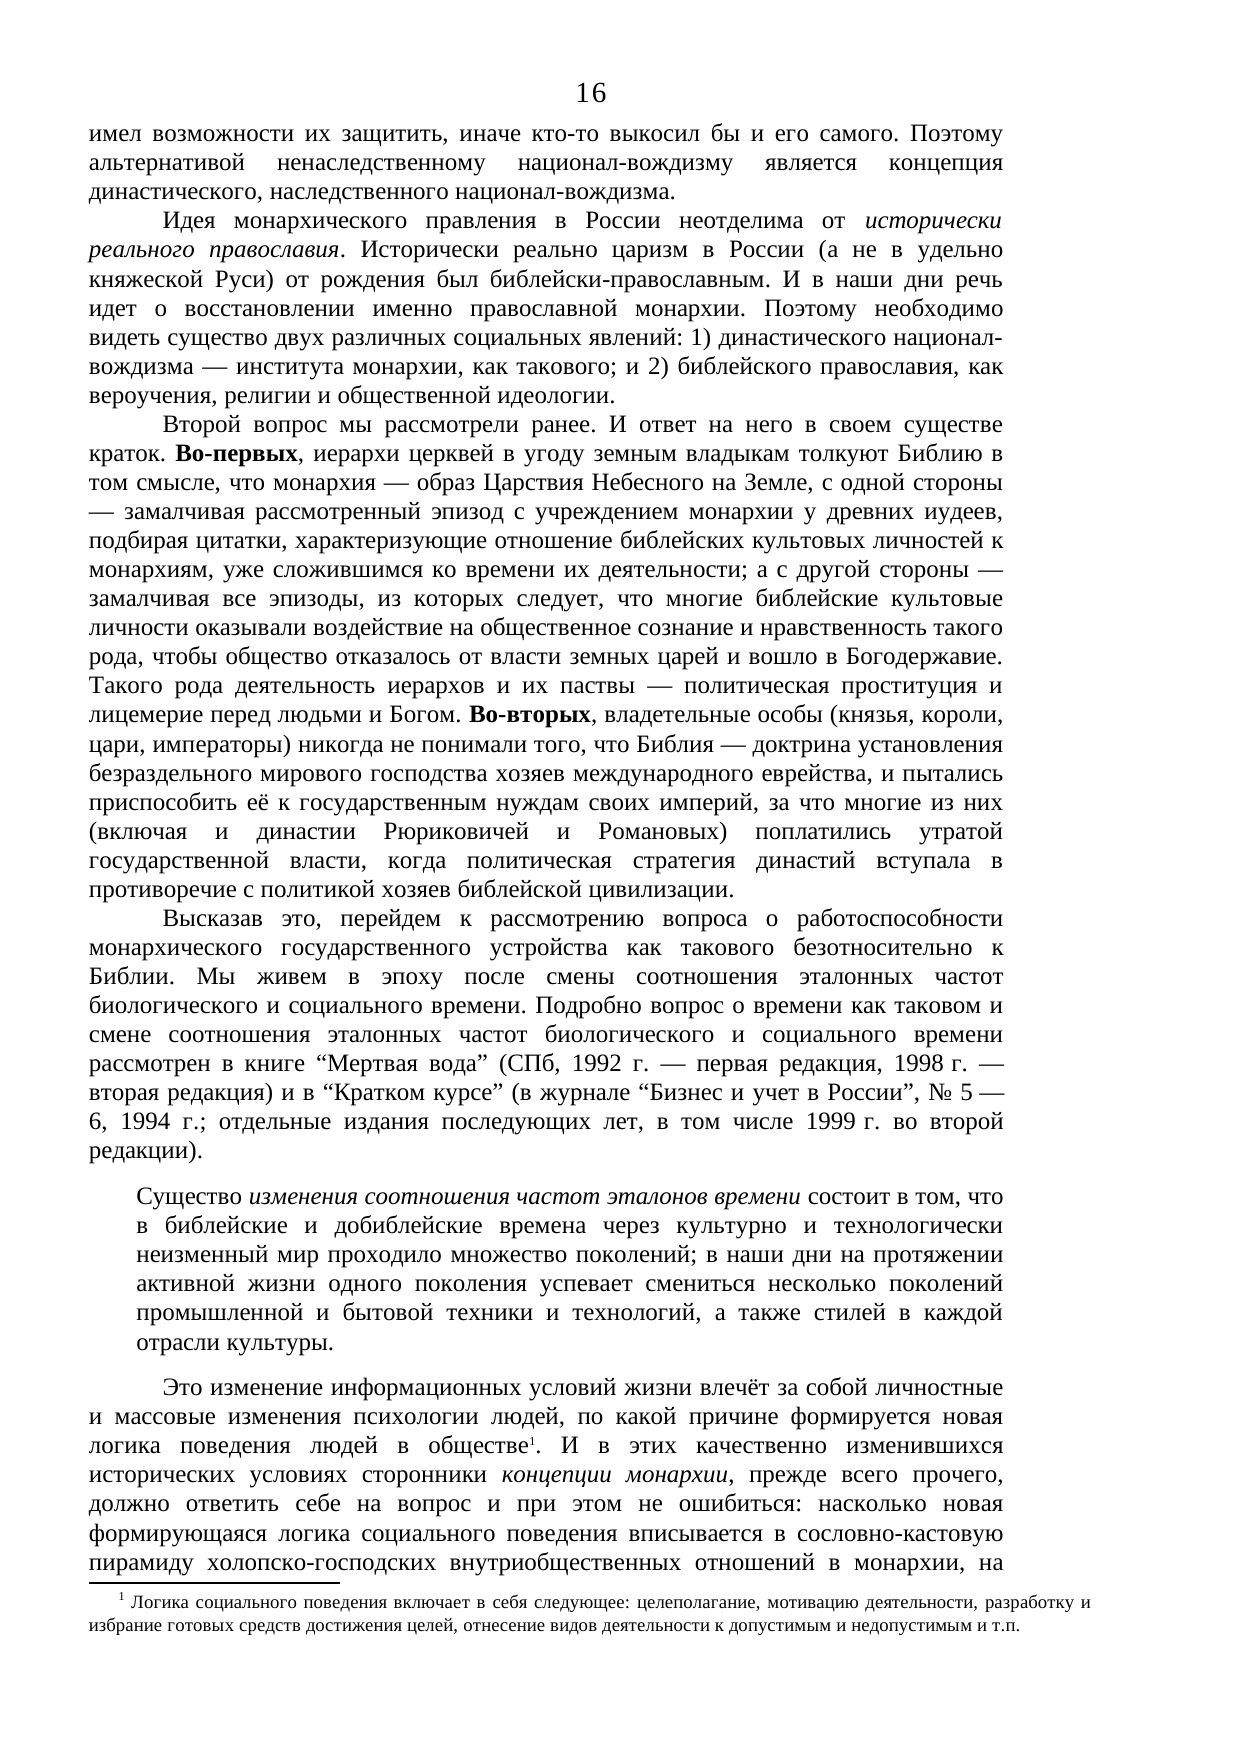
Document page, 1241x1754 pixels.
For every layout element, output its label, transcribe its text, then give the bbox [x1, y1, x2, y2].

text Существо изменения соотношения частот эталонов времени состоит в том, что в библейские и добиблейские времена через культурно и технологически неизменный мир проходило множество поколений; в наши дни на протяжении активной жизни одного поколения успевает смениться несколько поколений промышленной и бытовой техники и технологий, а также стилей в каждой отрасли культуры. [136, 1181, 1004, 1355]
text Высказав это, перейдем к рассмотрению вопроса о работоспособности монархического государственного устройства как такового безотносительно к Библии. Мы живем в эпоху после смены соотношения эталонных частот биологического и социального времени. Подробно вопрос о времени как таковом и смене соотношения эталонных частот биологического и социального времени рассмотрен в книге “Мертвая вода” (СПб, 1992 г. — первая редакция, 1998 г. — вторая редакция) и в “Кратком курсе” (в журнале “Бизнес и учет в России”, № 5 — 6, 1994 г.; отдельные издания последующих лет, в том числе 1999 г. во второй редакции). [89, 903, 1004, 1164]
text Логика социального поведения включает в себя следующее: целеполагание, мотивацию деятельности, разработку и избрание готовых средств достижения целей, отнесение видов деятельности к допустимым и недопустимым и т.п. [89, 1589, 1092, 1635]
text имел возможности их защитить, иначе кто-то выкосил бы и его самого. Поэтому альтернативой ненаследственному национал-вождизму является концепция династического, наследственного национал-вождизма. [89, 118, 1004, 205]
text Идея монархического правления в России неотделима от исторически реального православия. Исторически реально царизм в России (а не в удельно княжеской Руси) от рождения был библейски-православным. И в наши дни речь идет о восстановлении именно православной монархии. Поэтому необходимо видеть существо двух различных социальных явлений: 1) династического национал-вождизма — института монархии, как такового; и 2) библейского православия, как вероучения, религии и общественной идеологии. [89, 205, 1004, 409]
text Это изменение информационных условий жизни влечёт за собой личностные и массовые изменения психологии людей, по какой причине формируется новая логика поведения людей в обществе. И в этих качественно изменившихся исторических условиях сторонники концепции монархии, прежде всего прочего, должно ответить себе на вопрос и при этом не ошибиться: насколько новая формирующаяся логика социального поведения вписывается в сословно-кастовую пирамиду холопско-господских внутриобщественных отношений в монархии, на [89, 1372, 1004, 1576]
text Второй вопрос мы рассмотрели ранее. И ответ на него в своем существе краток. Во-первых, иерархи церквей в угоду земным владыкам толкуют Библию в том смысле, что монархия — образ Царствия Небесного на Земле, с одной стороны — замалчивая рассмотренный эпизод с учреждением монархии у древних иудеев, подбирая цитатки, характеризующие отношение библейских культовых личностей к монархиям, уже сложившимся ко времени их деятельности; а с другой стороны — замалчивая все эпизоды, из которых следует, что многие библейские культовые личности оказывали воздействие на общественное сознание и нравственность такого рода, чтобы общество отказалось от власти земных царей и вошло в Богодержавие. Такого рода деятельность иерархов и их паствы — политическая проституция и лицемерие перед людьми и Богом. Во-вторых, владетельные особы (князья, короли, цари, императоры) никогда не понимали того, что Библия — доктрина установления безраздельного мирового господства хозяев международного еврейства, и пытались приспособить её к государственным нуждам своих империй, за что многие из них (включая и династии Рюриковичей и Романовых) поплатились утратой государственной власти, когда политическая стратегия династий вступала в противоречие с политикой хозяев библейской цивилизации. [89, 409, 1004, 903]
